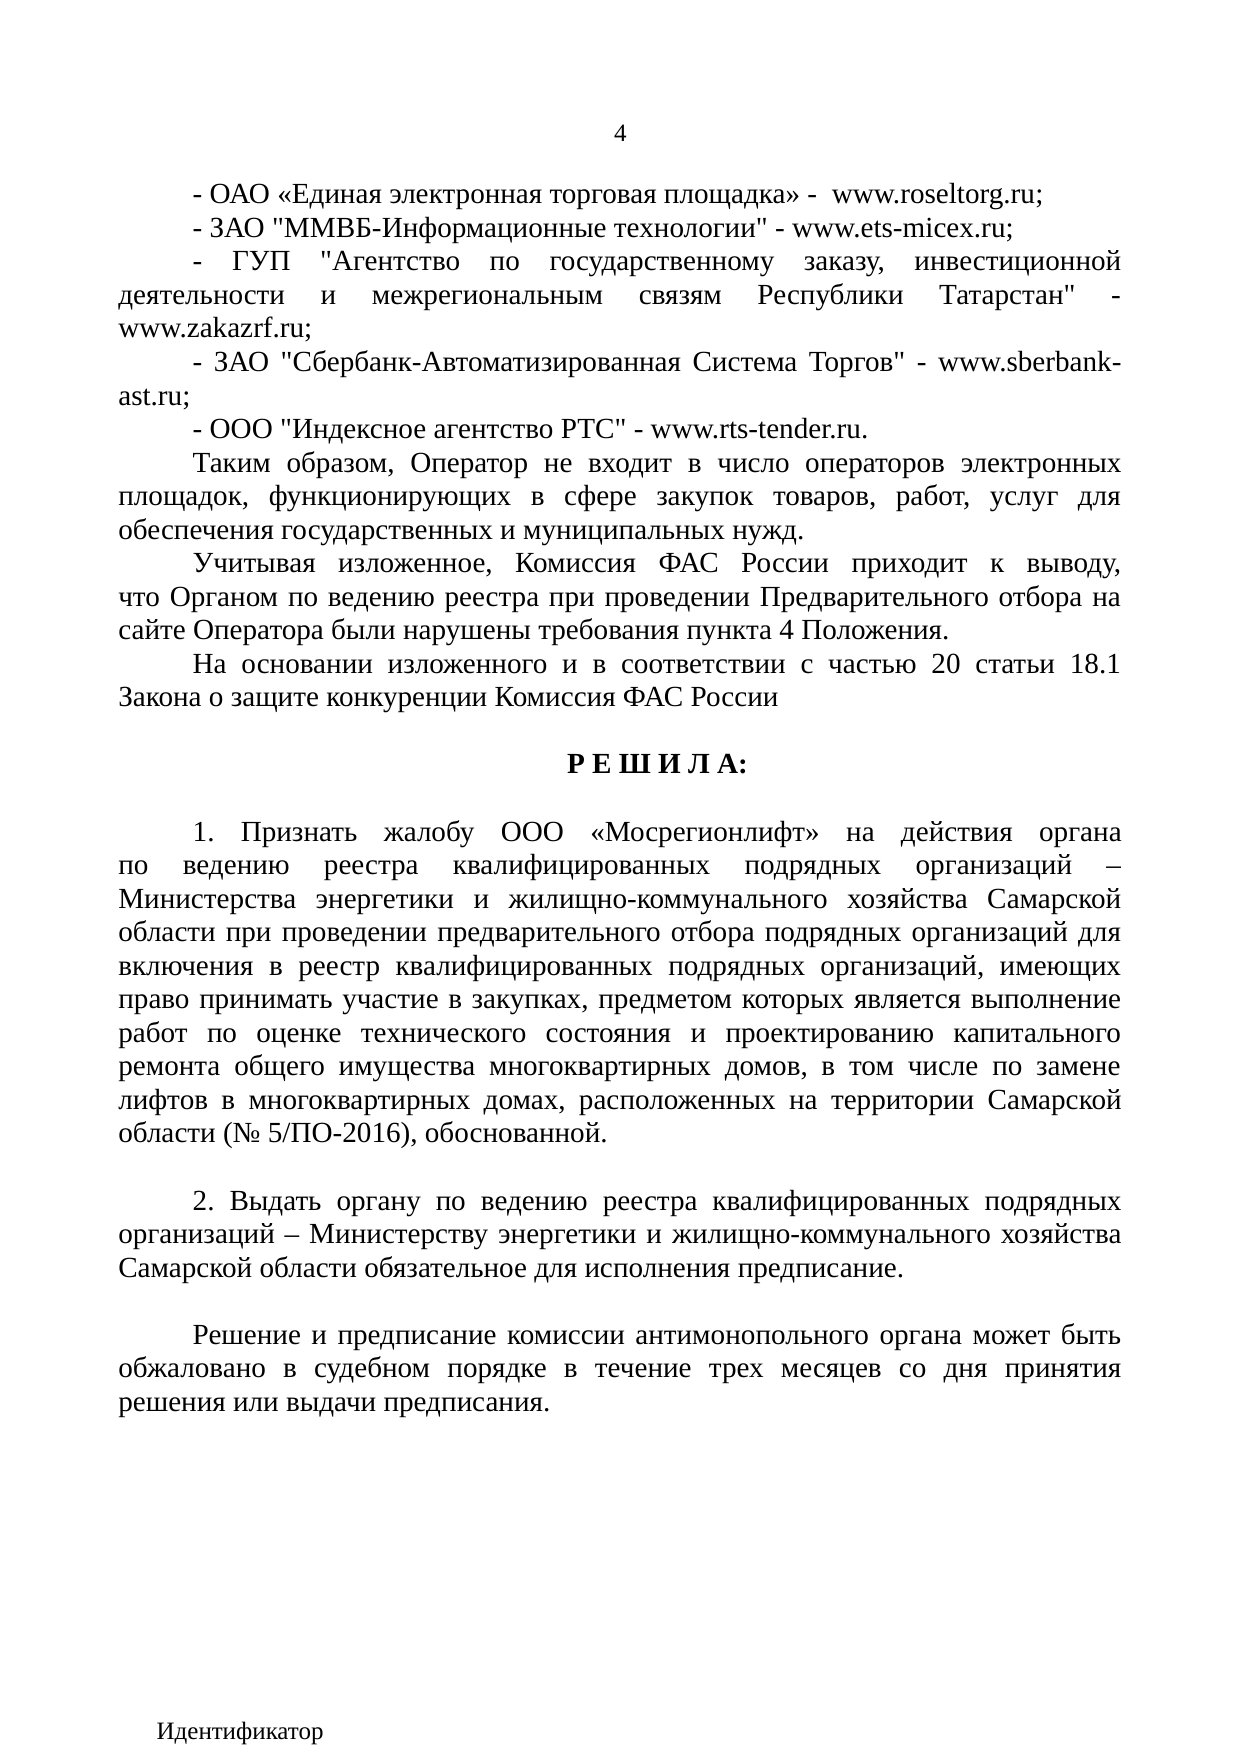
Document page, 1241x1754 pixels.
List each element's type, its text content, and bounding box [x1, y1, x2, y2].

text - ОАО «Единая электронная торговая площадка» - www.roseltorg.ru; [118, 176, 1122, 210]
text - ГУП "Агентство по государственному заказу, инвестиционной деятельности и межрегиональным связям Республики Татарстан" - www.zakazrf.ru; [118, 243, 1122, 344]
text 2. Выдать органу по ведению реестра квалифицированных подрядных организаций – Министерству энергетики и жилищно-коммунального хозяйства Самарской области обязательное для исполнения предписание. [118, 1183, 1122, 1283]
text Учитывая изложенное, Комиссия ФАС России приходит к выводу, что Органом по ведению реестра при проведении Предварительного отбора на сайте Оператора были нарушены требования пункта 4 Положения. [118, 545, 1122, 646]
text - ЗАО "Сбербанк-Автоматизированная Система Торгов" - www.sberbank-ast.ru; [118, 344, 1122, 411]
text 1. Признать жалобу ООО «Мосрегионлифт» на действия органа по ведению реестра квалифицированных подрядных организаций – Министерства энергетики и жилищно-коммунального хозяйства Самарской области при проведении предварительного отбора подрядных организаций для включения в реестр квалифицированных подрядных организаций, имеющих право принимать участие в закупках, предметом которых является выполнение работ по оценке технического состояния и проектированию капитального ремонта общего имущества многоквартирных домов, в том числе по замене лифтов в многоквартирных домах, расположенных на территории Самарской области (№ 5/ПО-2016), обоснованной. [118, 814, 1122, 1149]
text Р Е Ш И Л А: [118, 747, 1122, 780]
text Решение и предписание комиссии антимонопольного органа может быть обжаловано в судебном порядке в течение трех месяцев со дня принятия решения или выдачи предписания. [118, 1317, 1122, 1417]
text На основании изложенного и в соответствии с частью 20 статьи 18.1 Закона о защите конкуренции Комиссия ФАС России [118, 646, 1122, 713]
text - ЗАО "ММВБ-Информационные технологии" - www.ets-micex.ru; [118, 210, 1122, 243]
text - ООО "Индексное агентство РТС" - www.rts-tender.ru. [118, 411, 1122, 445]
text Таким образом, Оператор не входит в число операторов электронных площадок, функционирующих в сфере закупок товаров, работ, услуг для обеспечения государственных и муниципальных нужд. [118, 445, 1122, 545]
